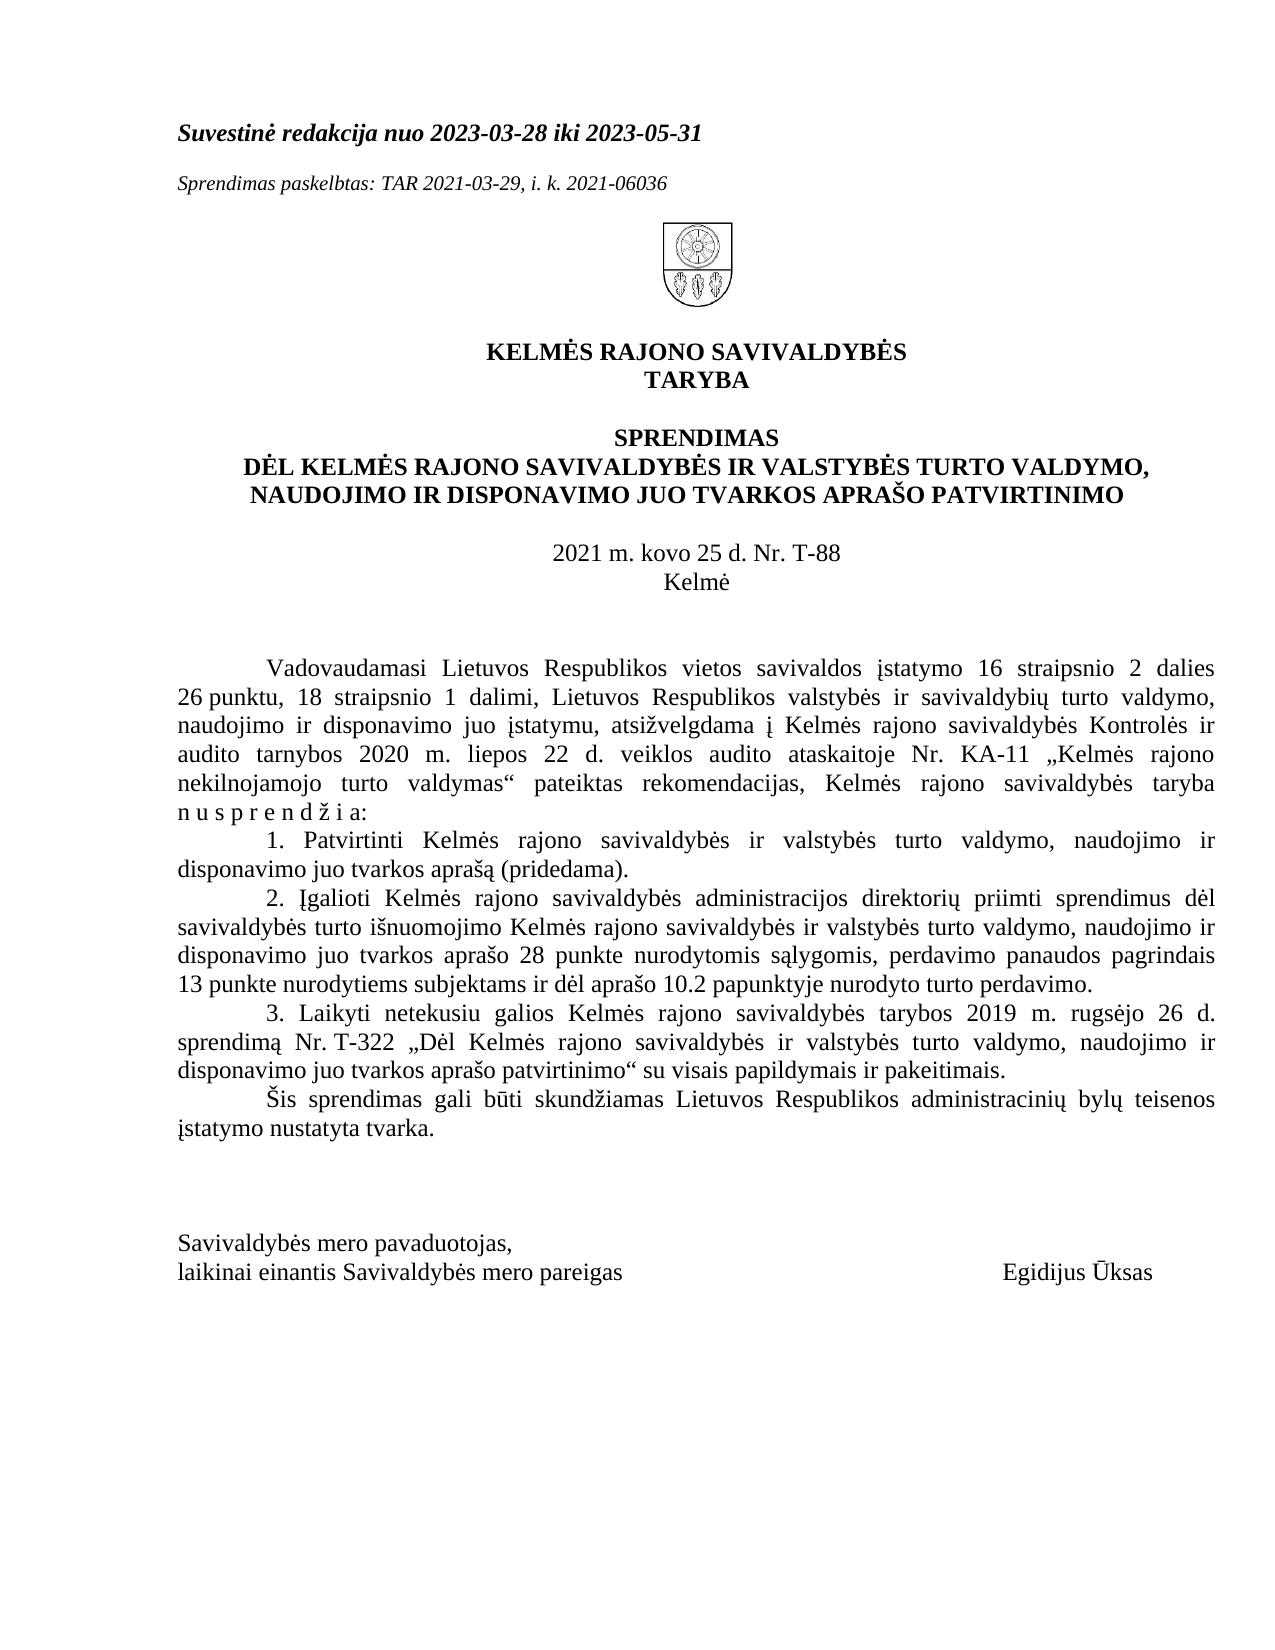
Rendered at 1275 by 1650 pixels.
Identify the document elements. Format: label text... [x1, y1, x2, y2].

text 1. Patvirtinti Kelmės rajono savivaldybės ir valstybės turto valdymo, naudojimo ir disponavimo juo tvarkos aprašą (pridedama). [177, 826, 1216, 883]
text Vadovaudamasi Lietuvos Respublikos vietos savivaldos įstatymo 16 straipsnio 2 dalies 26 punktu, 18 straipsnio 1 dalimi, Lietuvos Respublikos valstybės ir savivaldybių turto valdymo, naudojimo ir disponavimo juo įstatymu, atsižvelgdama į Kelmės rajono savivaldybės Kontrolės ir audito tarnybos 2020 m. liepos 22 d. veiklos audito ataskaitoje Nr. KA-11 „Kelmės rajono nekilnojamojo turto valdymas“ pateiktas rekomendacijas, Kelmės rajono savivaldybės taryba nusprendžia: [177, 653, 1216, 826]
text Suvestinė redakcija nuo 2023-03-28 iki 2023-05-31 [177, 118, 1216, 147]
text laikinai einantis Savivaldybės mero pareigas Egidijus Ūksas [177, 1257, 1216, 1286]
text KELMĖS RAJONO SAVIVALDYBĖS [177, 337, 1216, 366]
text 2021 m. kovo 25 d. Nr. T-88 [158, 538, 1216, 567]
text Kelmė [158, 567, 1216, 596]
text Šis sprendimas gali būti skundžiamas Lietuvos Respublikos administracinių bylų teisenos įstatymo nustatyta tvarka. [177, 1084, 1216, 1142]
text Sprendimas paskelbtas: TAR 2021-03-29, i. k. 2021-06036 [177, 171, 1216, 195]
text 3. Laikyti netekusiu galios Kelmės rajono savivaldybės tarybos 2019 m. rugsėjo 26 d. sprendimą Nr. T-322 „Dėl Kelmės rajono savivaldybės ir valstybės turto valdymo, naudojimo ir disponavimo juo tvarkos aprašo patvirtinimo“ su visais papildymais ir pakeitimais. [177, 998, 1216, 1084]
text TARYBA [177, 366, 1216, 394]
text Savivaldybės mero pavaduotojas, [177, 1228, 1216, 1257]
text SPRENDIMAS [177, 423, 1216, 452]
text DĖL KELMĖS RAJONO SAVIVALDYBĖS IR VALSTYBĖS TURTO VALDYMO, NAUDOJIMO IR DISPONAVIMO JUO TVARKOS APRAŠO PATVIRTINIMO [158, 452, 1216, 509]
text 2. Įgalioti Kelmės rajono savivaldybės administracijos direktorių priimti sprendimus dėl savivaldybės turto išnuomojimo Kelmės rajono savivaldybės ir valstybės turto valdymo, naudojimo ir disponavimo juo tvarkos aprašo 28 punkte nurodytomis sąlygomis, perdavimo panaudos pagrindais 13 punkte nurodytiems subjektams ir dėl aprašo 10.2 papunktyje nurodyto turto perdavimo. [177, 883, 1216, 998]
